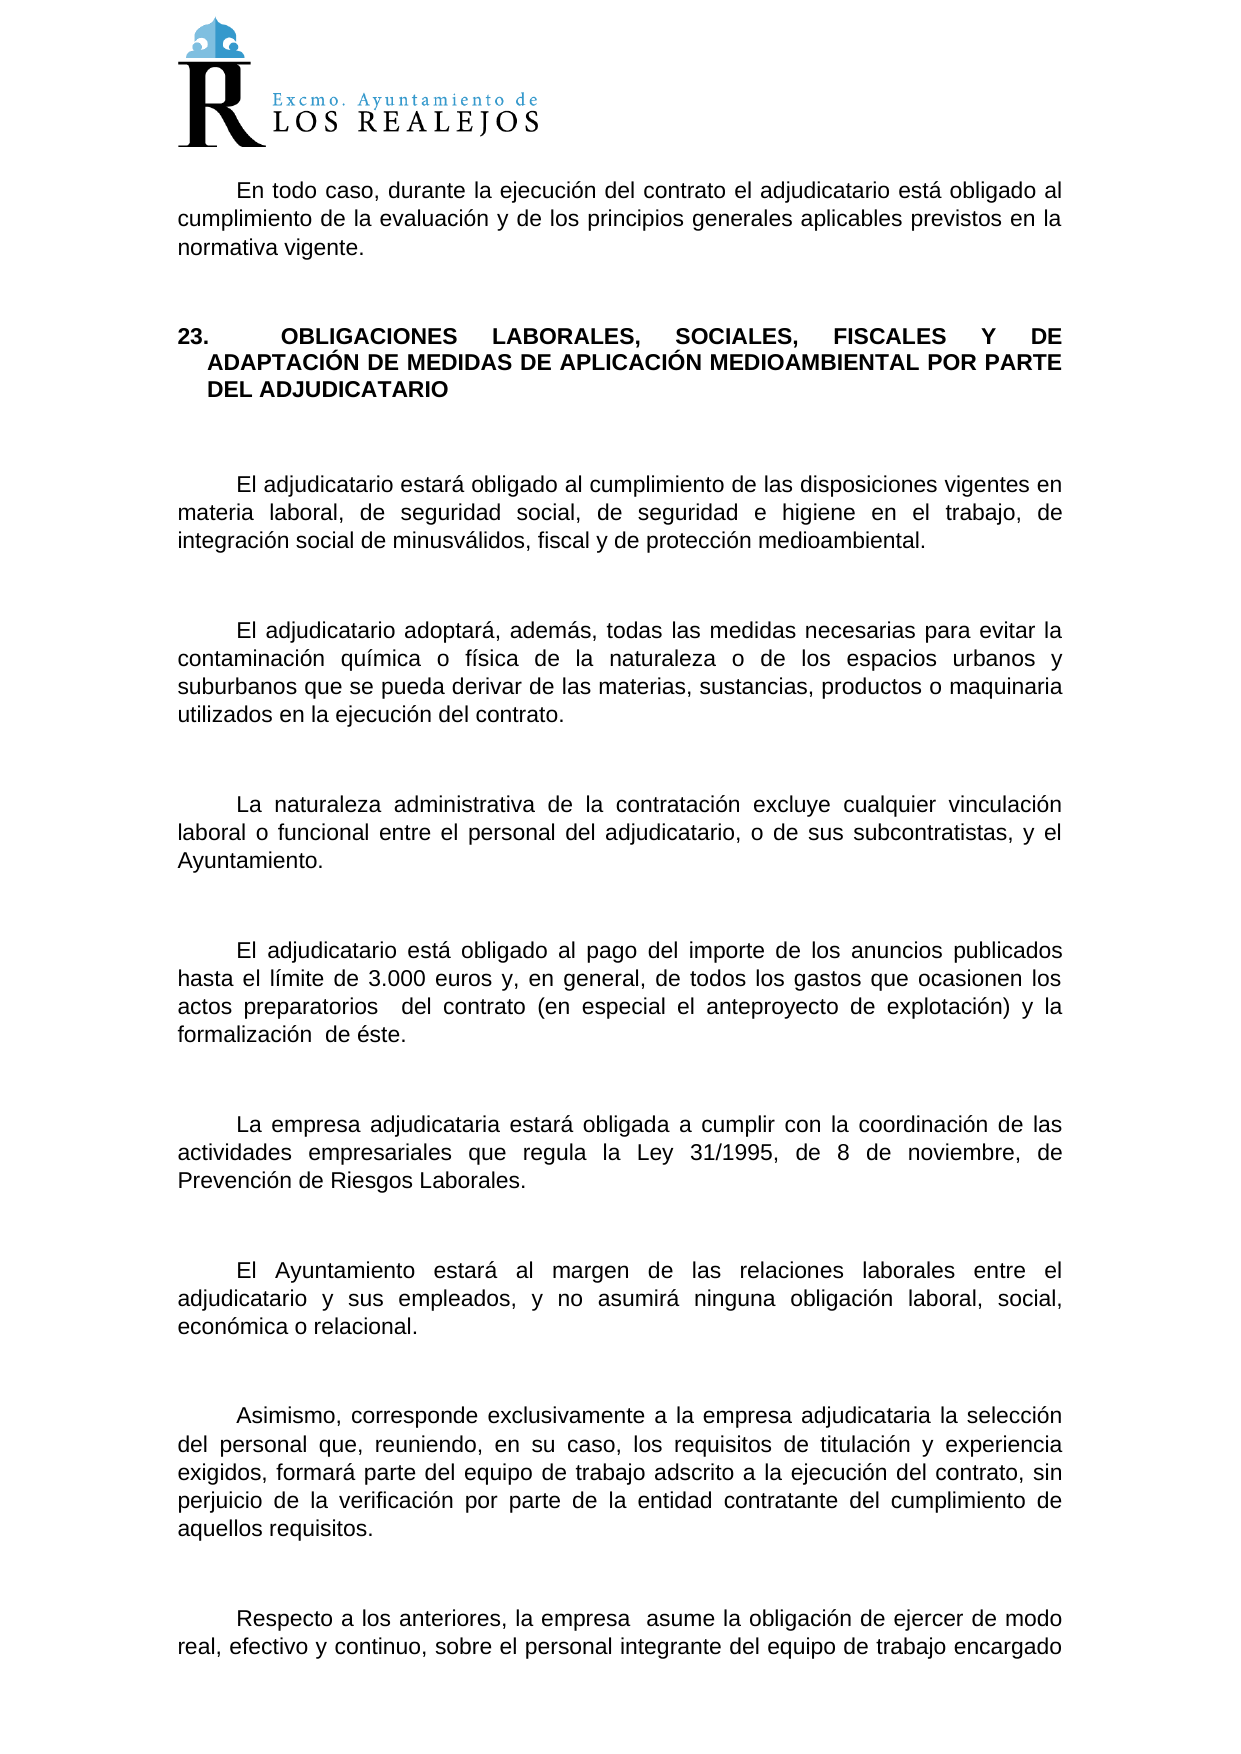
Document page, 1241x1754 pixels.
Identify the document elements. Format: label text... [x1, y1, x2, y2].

text El Ayuntamiento estará al margen de las relaciones laborales entre el adjudicatario y sus empleados, y no asumirá ninguna obligación laboral, social, económica o relacional. [177, 1257, 1063, 1339]
text La empresa adjudicataria estará obligada a cumplir con la coordinación de las actividades empresariales que regula la Ley 31/1995, de 8 de noviembre, de Prevención de Riesgos Laborales. [177, 1111, 1063, 1193]
text El adjudicatario adoptará, además, todas las medidas necesarias para evitar la contaminación química o física de la naturaleza o de los espacios urbanos y suburbanos que se pueda derivar de las materias, sustancias, productos o maquinaria utilizados en la ejecución del contrato. [177, 617, 1063, 728]
text El adjudicatario está obligado al pago del importe de los anuncios publicados hasta el límite de 3.000 euros y, en general, de todos los gastos que ocasionen los actos preparatorios del contrato (en especial el anteproyecto de explotación) y la formalización de éste. [177, 937, 1063, 1047]
text En todo caso, durante la ejecución del contrato el adjudicatario está obligado al cumplimiento de la evaluación y de los principios generales aplicables previstos en la normativa vigente. [177, 177, 1063, 260]
text El adjudicatario estará obligado al cumplimiento de las disposiciones vigentes en materia laboral, de seguridad social, de seguridad e higiene en el trabajo, de integración social de minusválidos, fiscal y de protección medioambiental. [177, 471, 1063, 554]
text Asimismo, corresponde exclusivamente a la empresa adjudicataria la selección del personal que, reuniendo, en su caso, los requisitos de titulación y experiencia exigidos, formará parte del equipo de trabajo adscrito a la ejecución del contrato, sin perjuicio de la verificación por parte de la entidad contratante del cumplimiento de aquellos requisitos. [177, 1402, 1063, 1541]
list OBLIGACIONES LABORALES, SOCIALES, FISCALES Y DE ADAPTACIÓN DE MEDIDAS DE APLICACIÓN MEDIOAMBIENTAL POR PARTE DEL ADJUDICATARIO [177, 323, 1063, 402]
text La naturaleza administrativa de la contratación excluye cualquier vinculación laboral o funcional entre el personal del adjudicatario, o de sus subcontratistas, y el Ayuntamiento. [177, 791, 1063, 873]
text Respecto a los anteriores, la empresa asume la obligación de ejercer de modo real, efectivo y continuo, sobre el personal integrante del equipo de trabajo encargado [177, 1604, 1063, 1659]
